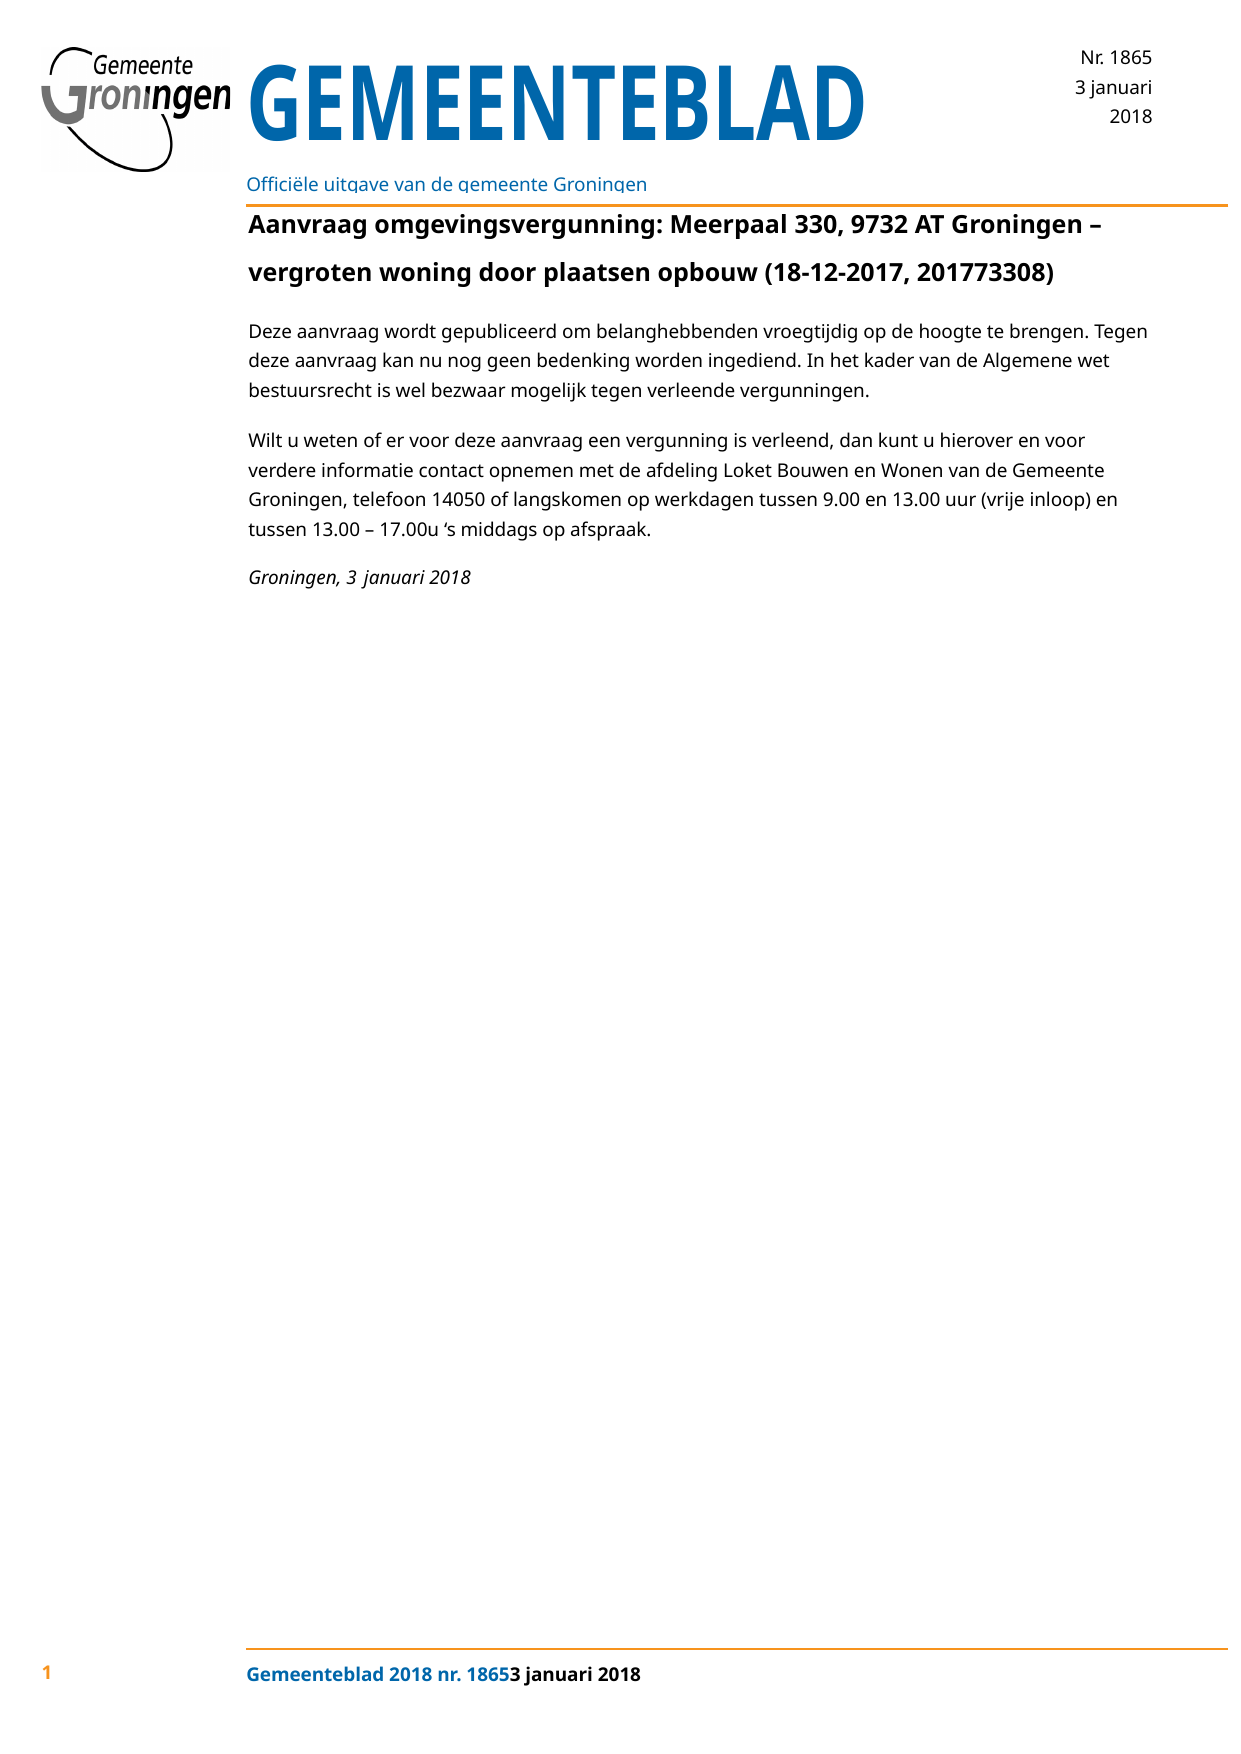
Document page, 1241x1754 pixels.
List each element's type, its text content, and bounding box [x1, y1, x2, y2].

picture [41, 47, 231, 172]
text Deze aanvraag wordt gepubliceerd om belanghebbenden vroegtijdig op de hoogte te brengen. Tegen deze aanvraag kan nu nog geen bedenking worden ingediend. In het kader van de Algemene wet bestuursrecht is wel bezwaar mogelijk tegen verleende vergunningen. [248, 318, 1152, 403]
text Wilt u weten of er voor deze aanvraag een vergunning is verleend, dan kunt u hierover en voor verdere informatie contact opnemen met de afdeling Loket Bouwen en Wonen van de Gemeente Groningen, telefoon 14050 of langskomen op werkdagen tussen 9.00 en 13.00 uur (vrije inloop) en tussen 13.00 – 17.00u ‘s middags op afspraak. [248, 427, 1152, 542]
text Aanvraag omgevingsvergunning: Meerpaal 330, 9732 AT Groningen – vergroten woning door plaatsen opbouw (18-12-2017, 201773308) [248, 207, 1152, 288]
text Groningen, 3 januari 2018 [248, 564, 1152, 590]
